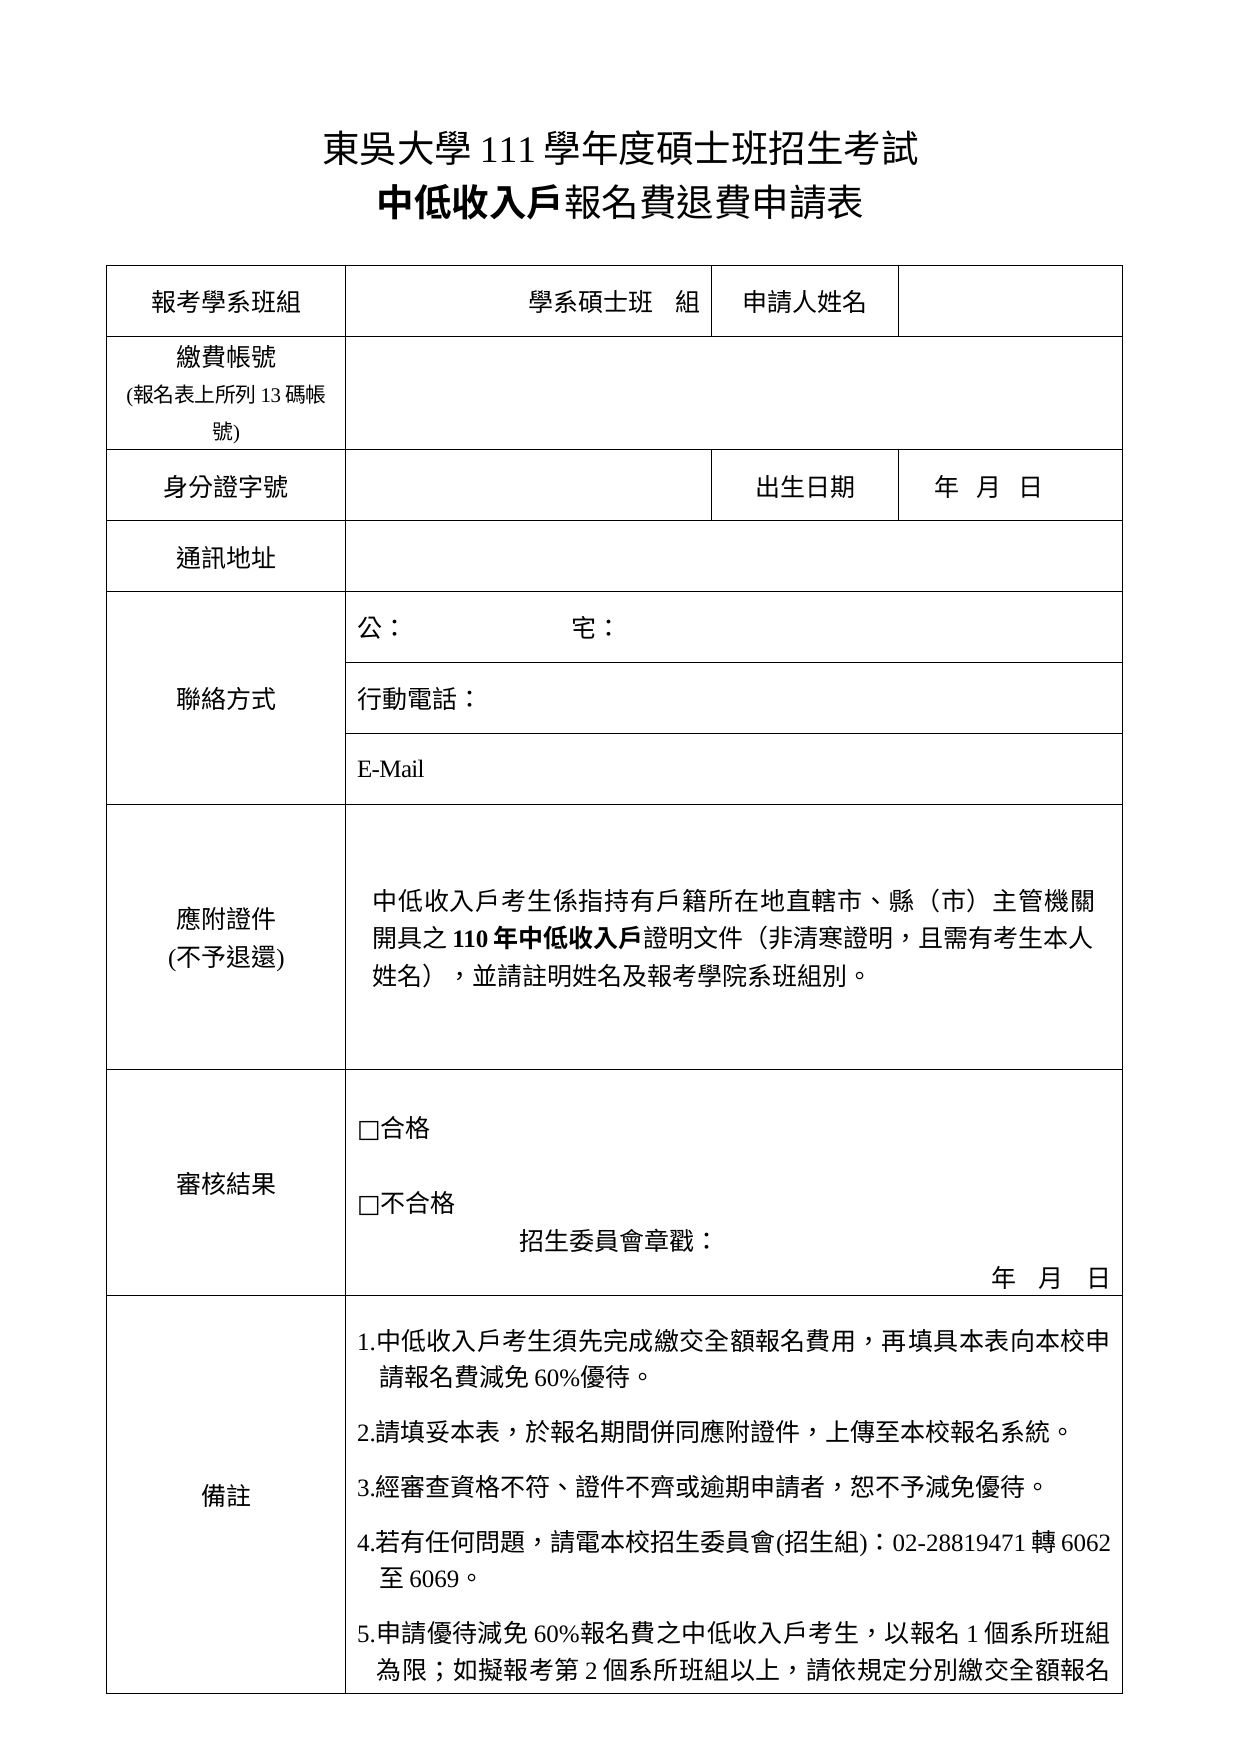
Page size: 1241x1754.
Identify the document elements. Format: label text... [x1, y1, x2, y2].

table_cell [346, 521, 1122, 591]
table_cell [346, 337, 1122, 449]
table_cell 通訊地址 [107, 521, 345, 591]
table_cell 中低收入戶考生係指持有戶籍所在地直轄市、縣（市）主管機關開具之110年中低收入戶證明文件（非清寒證明，且需有考生本人姓名），並請註明姓名及報考學院系班組別。 [346, 805, 1122, 1069]
table_cell [346, 450, 711, 520]
table_cell 應附證件 (不予退還) [107, 805, 345, 1069]
table_cell E-Mail [346, 734, 1122, 803]
table_cell 聯絡方式 [107, 592, 345, 803]
table_header 報考學系班組 [107, 266, 345, 336]
table_cell □合格 □不合格 招生委員會章戳： 年 月 日 [346, 1070, 1122, 1295]
table_cell 備註 [107, 1296, 345, 1693]
table_cell 行動電話： [346, 663, 1122, 733]
table_header [899, 266, 1122, 336]
table_cell 繳費帳號 (報名表上所列13碼帳號) [107, 337, 345, 449]
table_cell 身分證字號 [107, 450, 345, 520]
table_cell 出生日期 [712, 450, 898, 520]
table_cell 1.中低收入戶考生須先完成繳交全額報名費用，再填具本表向本校申請報名費減免60%優待。 2.請填妥本表，於報名期間併同應附證件，上傳至本校報名系統。 3.經審查資格不符、證件不齊或逾期申請者，恕不予減免優待。 4.若有任何問題，請電本校招生委員會(招生組)：02-28819471轉6062至6069。 5.申請優待減免60%報名費之中低收入戶考生，以報名1個系所班組為限；如擬報考第2個系所班組以上，請依規定分別繳交全額報名 [346, 1296, 1122, 1693]
table_cell 審核結果 [107, 1070, 345, 1295]
table_cell 年 月 日 [899, 450, 1122, 520]
text 中低收入戶報名費退費申請表 [118, 173, 1122, 227]
table_header 申請人姓名 [712, 266, 898, 336]
table_cell 公： 宅： [346, 592, 1122, 662]
table_header 學系碩士班 組 [346, 266, 711, 336]
text 東吳大學111學年度碩士班招生考試 [118, 119, 1122, 173]
